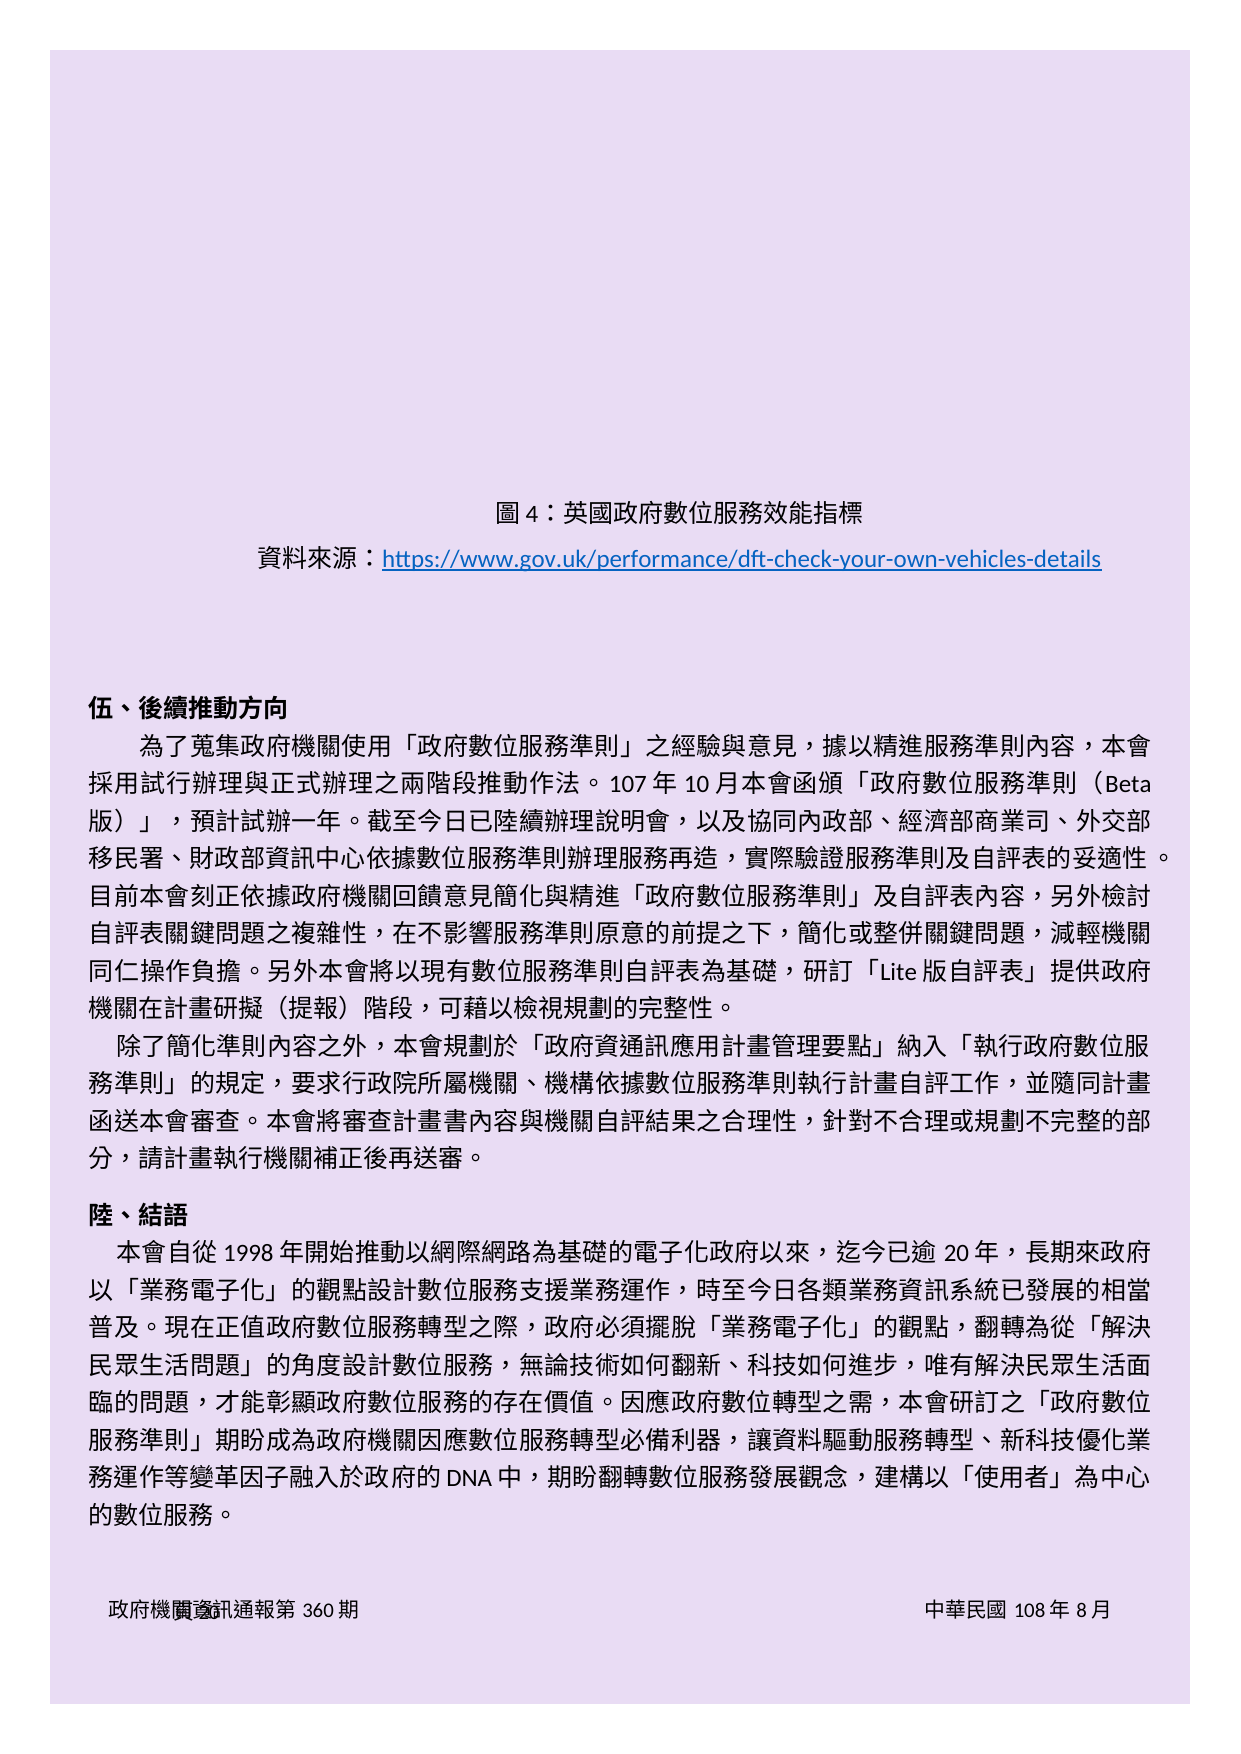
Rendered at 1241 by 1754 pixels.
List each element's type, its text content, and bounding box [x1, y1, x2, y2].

text 資料來源：https://www.gov.uk/performance/dft-check-your-own-vehicles-details [148, 538, 1152, 575]
text 圖4：英國政府數位服務效能指標 [148, 493, 1152, 531]
text 陸、結語 [89, 1194, 1152, 1232]
text 為了蒐集政府機關使用「政府數位服務準則」之經驗與意見，據以精進服務準則內容，本會採用試行辦理與正式辦理之兩階段推動作法。107年10月本會函頒「政府數位服務準則（Beta版）」，預計試辦一年。截至今日已陸續辦理說明會，以及協同內政部、經濟部商業司、外交部移民署、財政部資訊中心依據數位服務準則辦理服務再造，實際驗證服務準則及自評表的妥適性。目前本會刻正依據政府機關回饋意見簡化與精進「政府數位服務準則」及自評表內容，另外檢討自評表關鍵問題之複雜性，在不影響服務準則原意的前提之下，簡化或整併關鍵問題，減輕機關同仁操作負擔。另外本會將以現有數位服務準則自評表為基礎，研訂「Lite版自評表」提供政府機關在計畫研擬（提報）階段，可藉以檢視規劃的完整性。 [89, 726, 1152, 1026]
text 伍、後續推動方向 [89, 688, 1152, 726]
text 本會自從1998年開始推動以網際網路為基礎的電子化政府以來，迄今已逾20年，長期來政府以「業務電子化」的觀點設計數位服務支援業務運作，時至今日各類業務資訊系統已發展的相當普及。現在正值政府數位服務轉型之際，政府必須擺脫「業務電子化」的觀點，翻轉為從「解決民眾生活問題」的角度設計數位服務，無論技術如何翻新、科技如何進步，唯有解決民眾生活面臨的問題，才能彰顯政府數位服務的存在價值。因應政府數位轉型之需，本會研訂之「政府數位服務準則」期盼成為政府機關因應數位服務轉型必備利器，讓資料驅動服務轉型、新科技優化業務運作等變革因子融入於政府的DNA中，期盼翻轉數位服務發展觀念，建構以「使用者」為中心的數位服務。 [89, 1232, 1152, 1532]
text 除了簡化準則內容之外，本會規劃於「政府資通訊應用計畫管理要點」納入「執行政府數位服務準則」的規定，要求行政院所屬機關、機構依據數位服務準則執行計畫自評工作，並隨同計畫函送本會審查。本會將審查計畫書內容與機關自評結果之合理性，針對不合理或規劃不完整的部分，請計畫執行機關補正後再送審。 [89, 1026, 1152, 1176]
